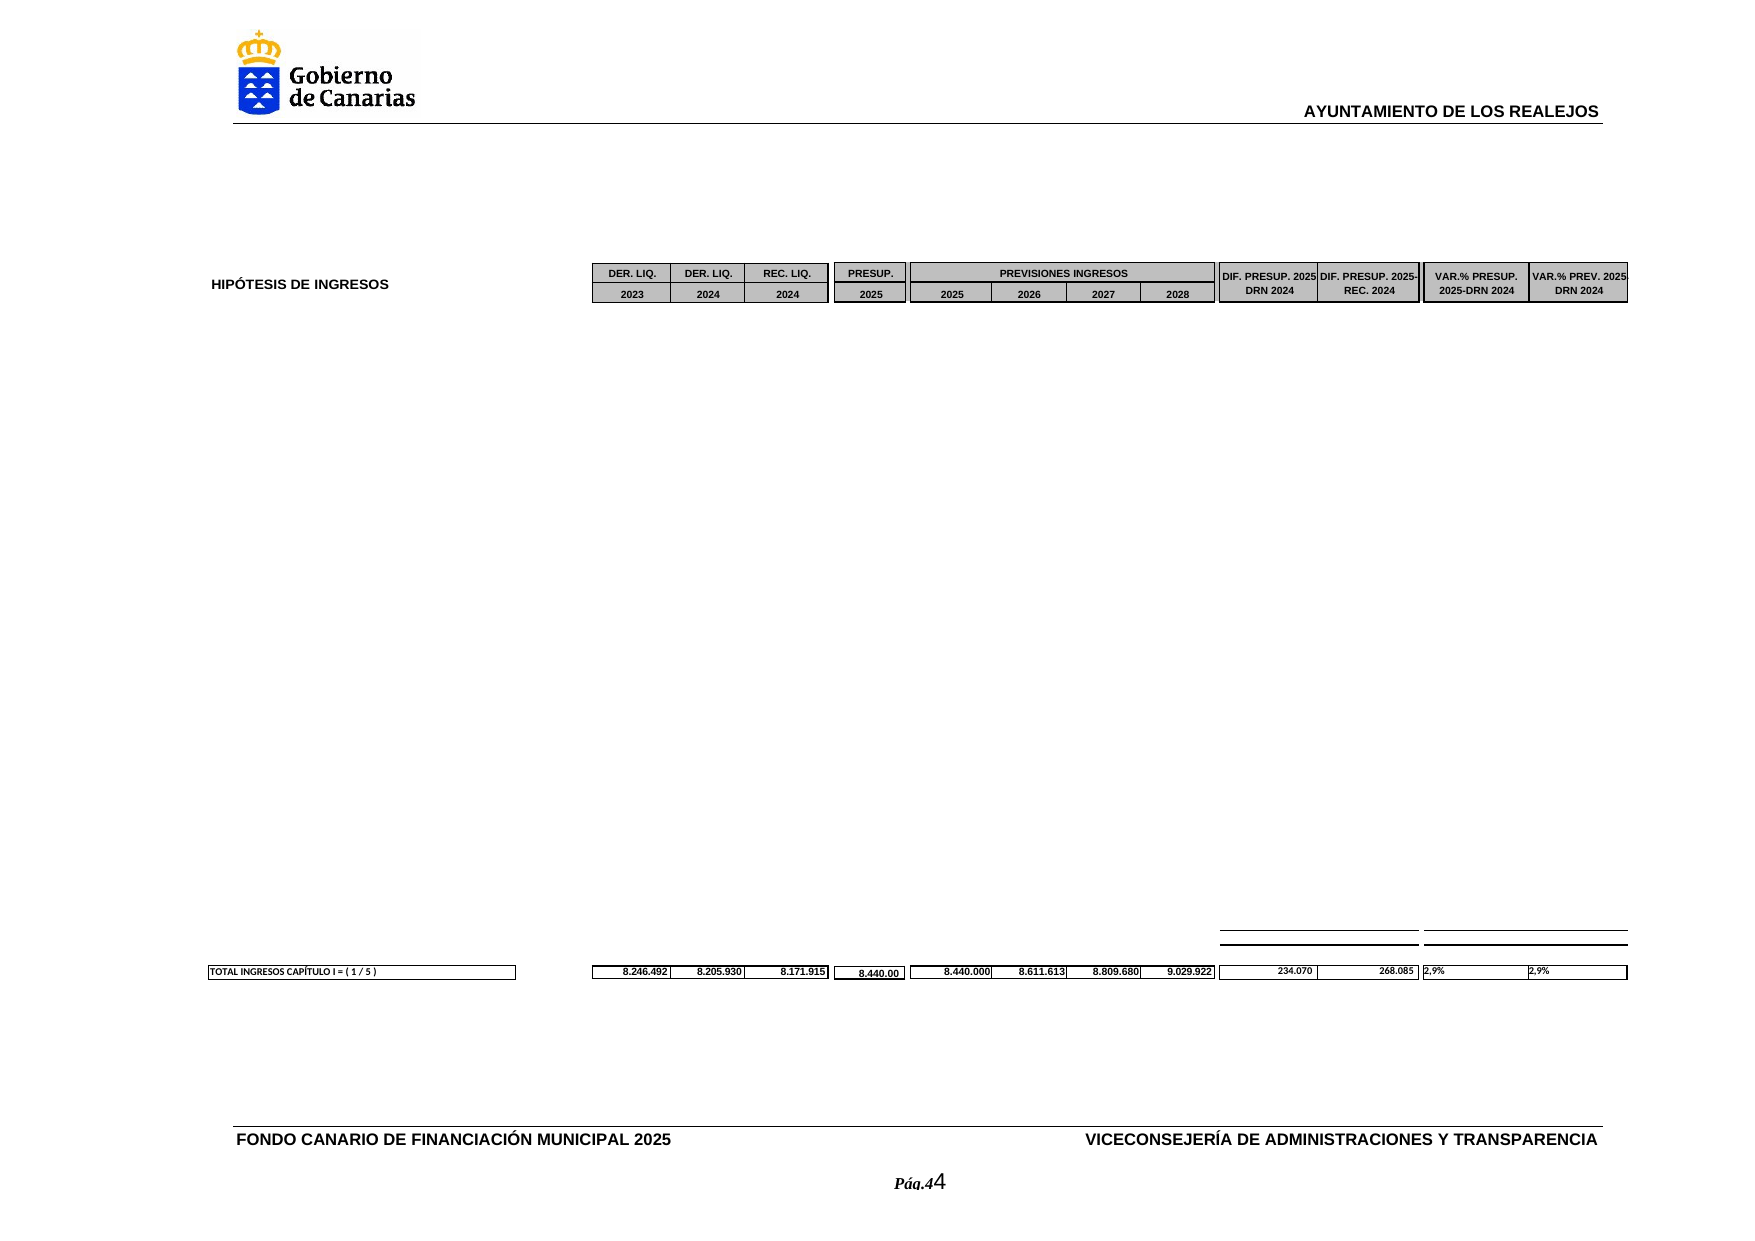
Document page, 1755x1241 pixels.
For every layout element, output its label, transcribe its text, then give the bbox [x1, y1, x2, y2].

text [1628, 272, 1754, 293]
table_cell 2028 [1141, 283, 1214, 301]
table_cell 2024 [745, 283, 827, 302]
table_header [1215, 262, 1219, 301]
table_cell 2023 [593, 283, 670, 302]
table_header DIF. PRESUP. 2025- REC. 2024 [1318, 263, 1418, 301]
table_header [906, 262, 910, 301]
table_header 8.205.930 [671, 967, 744, 977]
table_header 8.246.492 [593, 967, 670, 977]
table_header 8.440.000 [911, 967, 991, 977]
table_cell 2025 [835, 283, 905, 301]
table_header 9.029.922 [1141, 967, 1214, 977]
table_header VAR.% PRESUP. 2025-DRN 2024 [1425, 263, 1528, 301]
table_cell 2024 [671, 283, 744, 302]
text [833, 301, 1628, 306]
table_header DER. LIQ. [671, 264, 744, 281]
table_header REC. LIQ. [745, 264, 827, 281]
table_header VAR.% PREV. 2025 DRN 2024 [1530, 263, 1627, 301]
table_header 8.611.613 [992, 967, 1066, 977]
table_header DER. LIQ. [593, 264, 670, 281]
table_cell 2027 [1067, 283, 1140, 301]
table_header 8.171.915 [745, 967, 827, 977]
table_cell 2025 [911, 283, 991, 301]
table_header DIF. PRESUP. 2025 DRN 2024 [1220, 263, 1317, 301]
text HIPÓTESIS DE INGRESOS - [211, 264, 592, 302]
table_header PREVISIONES INGRESOS [911, 263, 1214, 281]
text 8.440.000 [858, 968, 904, 978]
table_header 8.809.680 [1067, 967, 1140, 977]
table_cell 2026 [992, 283, 1066, 301]
table_header PRESUP. [835, 263, 905, 281]
